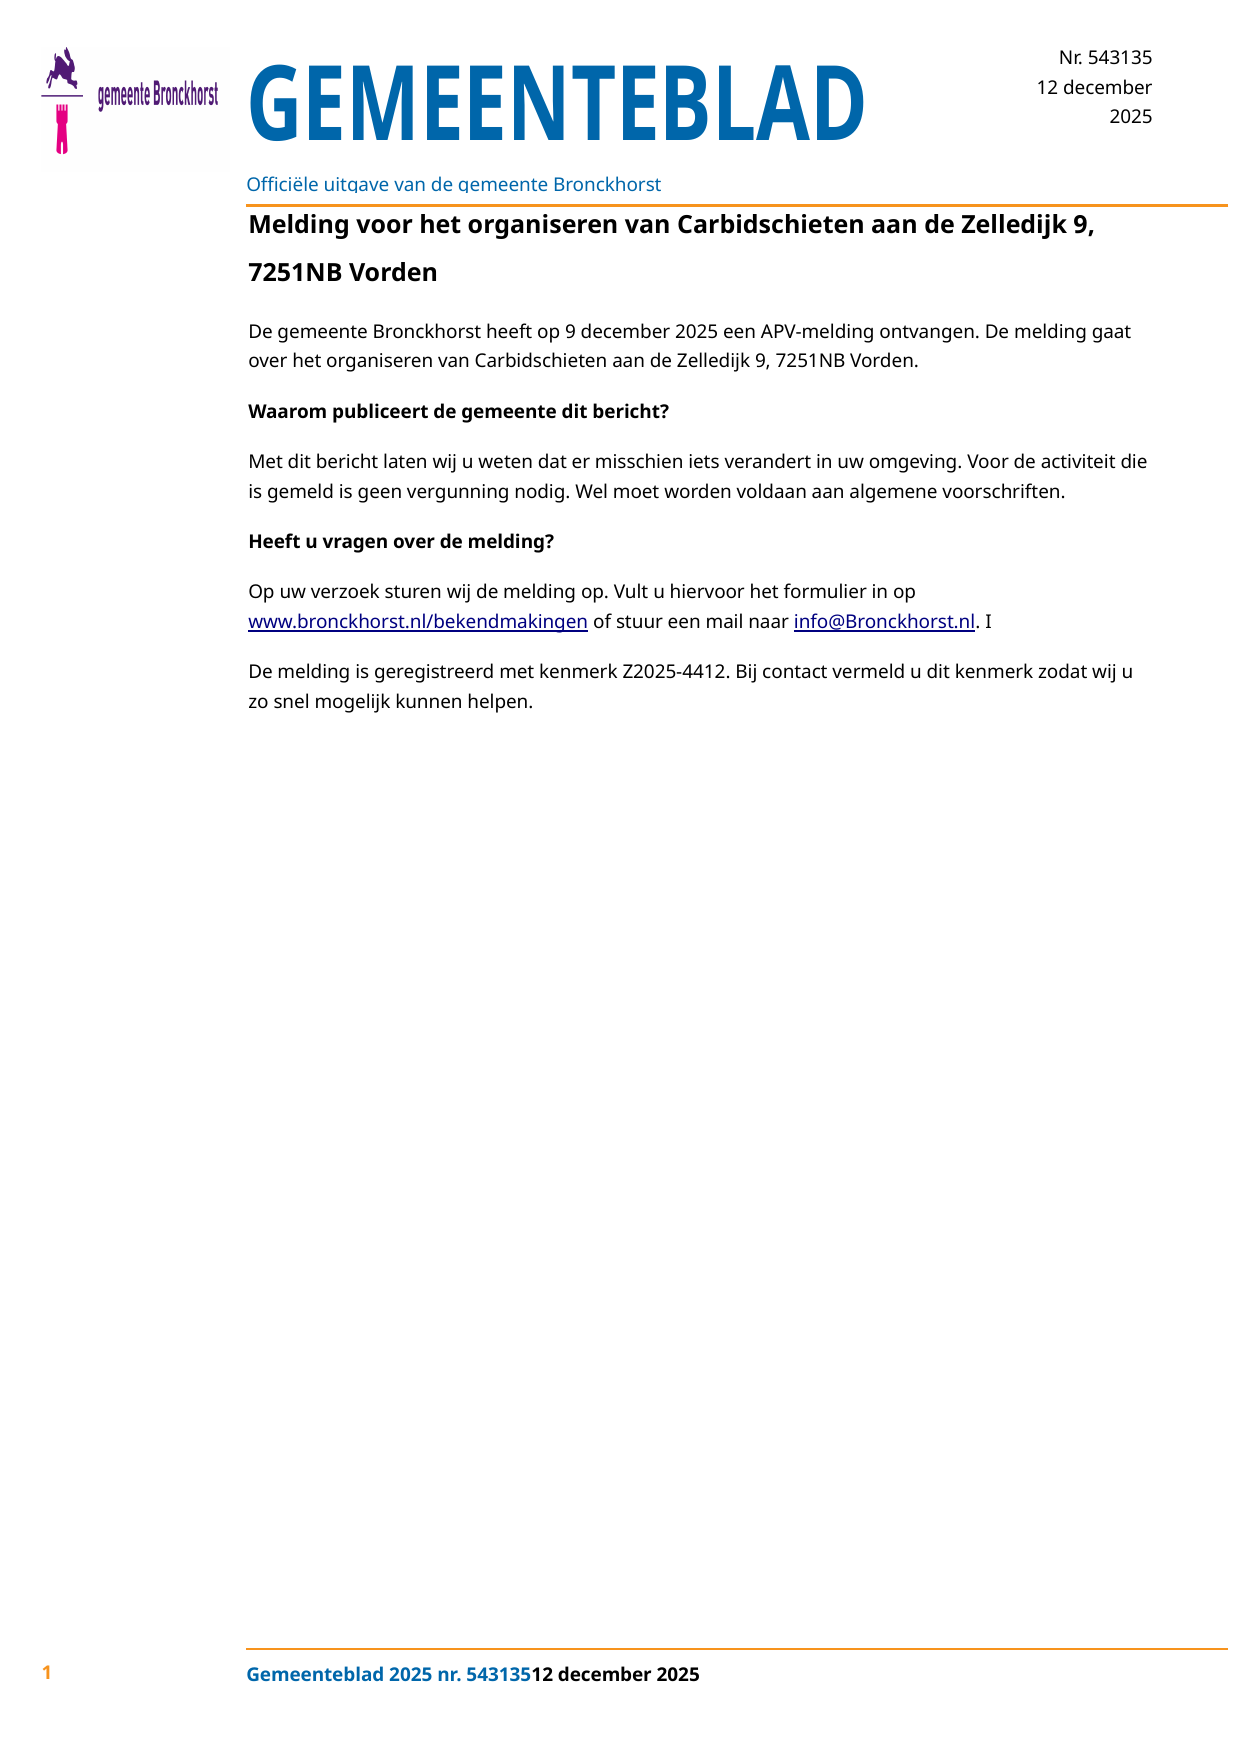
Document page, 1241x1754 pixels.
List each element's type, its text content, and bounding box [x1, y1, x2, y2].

text De gemeente Bronckhorst heeft op 9 december 2025 een APV-melding ontvangen. De melding gaat over het organiseren van Carbidschieten aan de Zelledijk 9, 7251NB Vorden. [248, 318, 1152, 373]
text Op uw verzoek sturen wij de melding op. Vult u hiervoor het formulier in op www.bronckhorst.nl/bekendmakingen of stuur een mail naar info@Bronckhorst.nl. I [248, 579, 1152, 634]
text Melding voor het organiseren van Carbidschieten aan de Zelledijk 9, 7251NB Vorden [248, 207, 1152, 288]
text Heeft u vragen over de melding? [248, 528, 1152, 554]
text Waarom publiceert de gemeente dit bericht? [248, 398, 1152, 424]
text De melding is geregistreerd met kenmerk Z2025-4412. Bij contact vermeld u dit kenmerk zodat wij u zo snel mogelijk kunnen helpen. [248, 659, 1152, 714]
picture [41, 47, 231, 172]
text Met dit bericht laten wij u weten dat er misschien iets verandert in uw omgeving. Voor de activiteit die is gemeld is geen vergunning nodig. Wel moet worden voldaan aan algemene voorschriften. [248, 448, 1152, 504]
